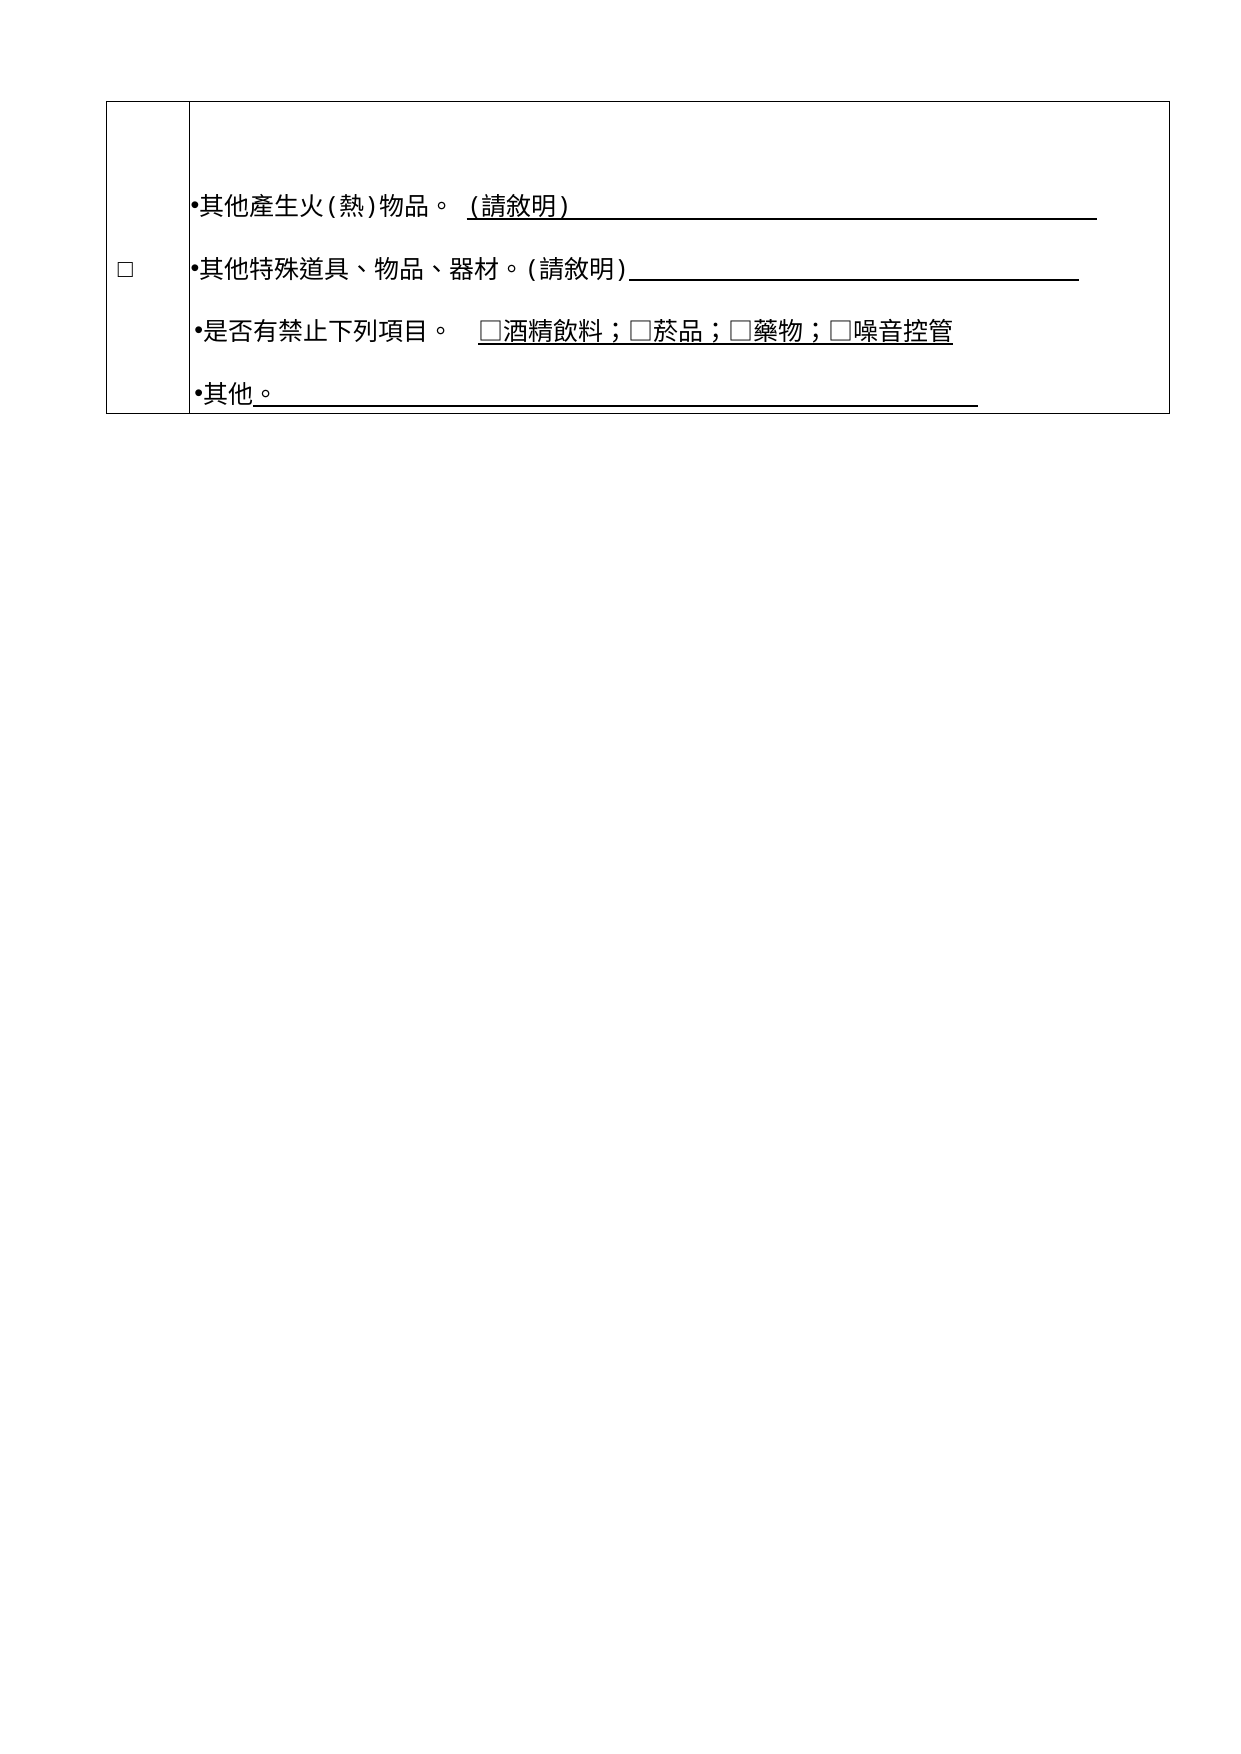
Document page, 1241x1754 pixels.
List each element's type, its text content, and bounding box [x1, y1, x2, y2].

table_cell □ [107, 102, 189, 413]
table_cell 物： 臨時建物。 □舞台；□帳棚； 使用火源種類。 □瓦斯爐；□蠟燭；□火炬(把)； 電源供應方式。 □發電機；□室內電源；□其他 舞台道具布幕是否為防焰物品。□是；□否 其他產生火(熱)物品。 (請敘明) 其他特殊道具、物品、器材。(請敘明) 是否有禁止下列項目。 □酒精飲料；□菸品；□藥物；□噪音控管 其他。 [190, 102, 1169, 413]
